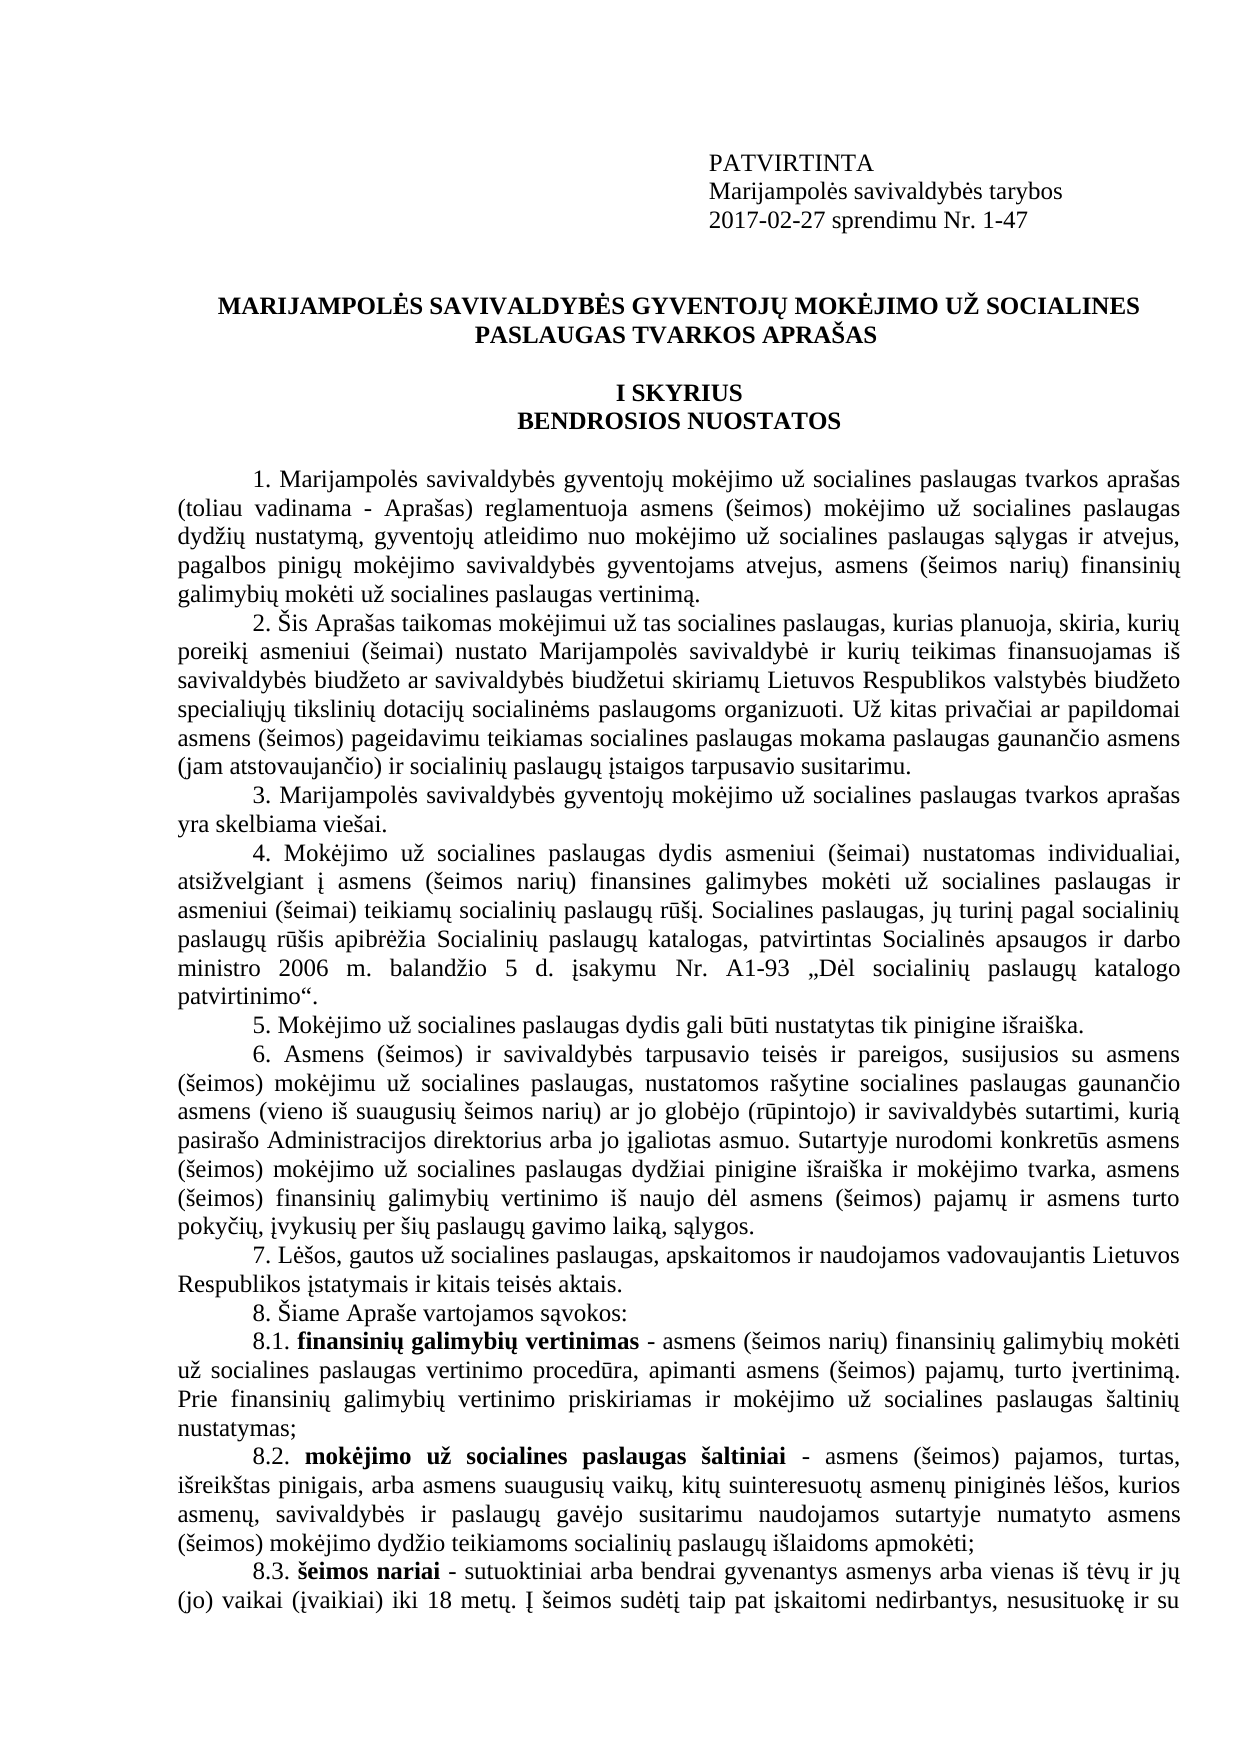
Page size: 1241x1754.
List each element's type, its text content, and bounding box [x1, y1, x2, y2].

text Marijampolės savivaldybės tarybos [709, 176, 1181, 205]
text 2. Šis Aprašas taikomas mokėjimui už tas socialines paslaugas, kurias planuoja, skiria, kurių poreikį asmeniui (šeimai) nustato Marijampolės savivaldybė ir kurių teikimas finansuojamas iš savivaldybės biudžeto ar savivaldybės biudžetui skiriamų Lietuvos Respublikos valstybės biudžeto specialiųjų tikslinių dotacijų socialinėms paslaugoms organizuoti. Už kitas privačiai ar papildomai asmens (šeimos) pageidavimu teikiamas socialines paslaugas mokama paslaugas gaunančio asmens (jam atstovaujančio) ir socialinių paslaugų įstaigos tarpusavio susitarimu. [177, 608, 1181, 780]
text 8.2. mokėjimo už socialines paslaugas šaltiniai - asmens (šeimos) pajamos, turtas, išreikštas pinigais, arba asmens suaugusių vaikų, kitų suinteresuotų asmenų piniginės lėšos, kurios asmenų, savivaldybės ir paslaugų gavėjo susitarimu naudojamos sutartyje numatyto asmens (šeimos) mokėjimo dydžio teikiamoms socialinių paslaugų išlaidoms apmokėti; [177, 1441, 1181, 1556]
text 6. Asmens (šeimos) ir savivaldybės tarpusavio teisės ir pareigos, susijusios su asmens (šeimos) mokėjimu už socialines paslaugas, nustatomos rašytine socialines paslaugas gaunančio asmens (vieno iš suaugusių šeimos narių) ar jo globėjo (rūpintojo) ir savivaldybės sutartimi, kurią pasirašo Administracijos direktorius arba jo įgaliotas asmuo. Sutartyje nurodomi konkretūs asmens (šeimos) mokėjimo už socialines paslaugas dydžiai pinigine išraiška ir mokėjimo tvarka, asmens (šeimos) finansinių galimybių vertinimo iš naujo dėl asmens (šeimos) pajamų ir asmens turto pokyčių, įvykusių per šių paslaugų gavimo laiką, sąlygos. [177, 1039, 1181, 1240]
text PATVIRTINTA [709, 148, 1181, 176]
text 1. Marijampolės savivaldybės gyventojų mokėjimo už socialines paslaugas tvarkos aprašas (toliau vadinama - Aprašas) reglamentuoja asmens (šeimos) mokėjimo už socialines paslaugas dydžių nustatymą, gyventojų atleidimo nuo mokėjimo už socialines paslaugas sąlygas ir atvejus, pagalbos pinigų mokėjimo savivaldybės gyventojams atvejus, asmens (šeimos narių) finansinių galimybių mokėti už socialines paslaugas vertinimą. [177, 464, 1181, 608]
text 7. Lėšos, gautos už socialines paslaugas, apskaitomos ir naudojamos vadovaujantis Lietuvos Respublikos įstatymais ir kitais teisės aktais. [177, 1240, 1181, 1298]
text 5. Mokėjimo už socialines paslaugas dydis gali būti nustatytas tik pinigine išraiška. [177, 1010, 1181, 1039]
text 8. Šiame Apraše vartojamos sąvokos: [177, 1298, 1181, 1326]
text 4. Mokėjimo už socialines paslaugas dydis asmeniui (šeimai) nustatomas individualiai, atsižvelgiant į asmens (šeimos narių) finansines galimybes mokėti už socialines paslaugas ir asmeniui (šeimai) teikiamų socialinių paslaugų rūšį. Socialines paslaugas, jų turinį pagal socialinių paslaugų rūšis apibrėžia Socialinių paslaugų katalogas, patvirtintas Socialinės apsaugos ir darbo ministro 2006 m. balandžio 5 d. įsakymu Nr. A1-93 „Dėl socialinių paslaugų katalogo patvirtinimo“. [177, 838, 1181, 1010]
text 2017-02-27 sprendimu Nr. 1-47 [709, 205, 1181, 234]
text 8.3. šeimos nariai - sutuoktiniai arba bendrai gyvenantys asmenys arba vienas iš tėvų ir jų (jo) vaikai (įvaikiai) iki 18 metų. Į šeimos sudėtį taip pat įskaitomi nedirbantys, nesusituokę ir su [177, 1556, 1181, 1614]
text BENDROSIOS NUOSTATOS [177, 406, 1181, 435]
text I SKYRIUS [177, 378, 1181, 406]
text 8.1. finansinių galimybių vertinimas - asmens (šeimos narių) finansinių galimybių mokėti už socialines paslaugas vertinimo procedūra, apimanti asmens (šeimos) pajamų, turto įvertinimą. Prie finansinių galimybių vertinimo priskiriamas ir mokėjimo už socialines paslaugas šaltinių nustatymas; [177, 1326, 1181, 1441]
text 3. Marijampolės savivaldybės gyventojų mokėjimo už socialines paslaugas tvarkos aprašas yra skelbiama viešai. [177, 780, 1181, 838]
text MARIJAMPOLĖS SAVIVALDYBĖS GYVENTOJŲ MOKĖJIMO UŽ SOCIALINES PASLAUGAS TVARKOS APRAŠAS [177, 291, 1181, 349]
